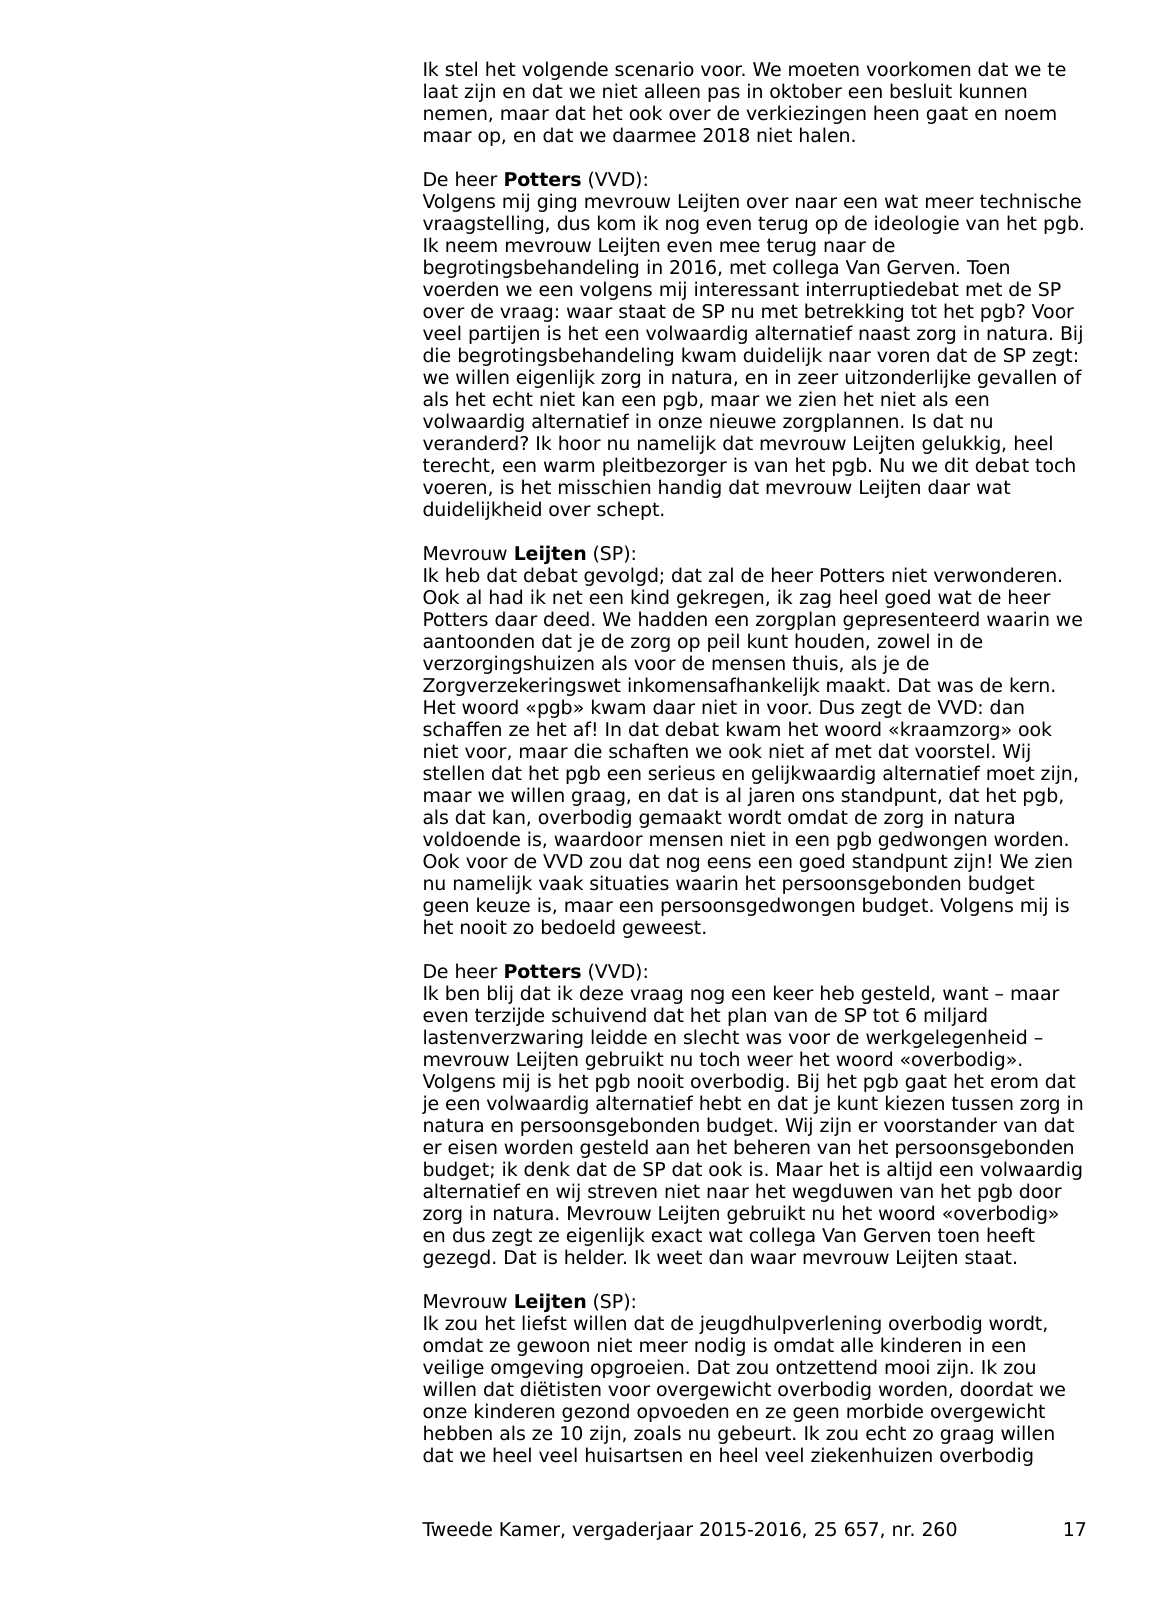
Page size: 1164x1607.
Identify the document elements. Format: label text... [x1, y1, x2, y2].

text Ik zou het liefst willen dat de jeugdhulpverlening overbodig wordt, omdat ze gewoon niet meer nodig is omdat alle kinderen in een veilige omgeving opgroeien. Dat zou ontzettend mooi zijn. Ik zou willen dat diëtisten voor overgewicht overbodig worden, doordat we onze kinderen gezond opvoeden en ze geen morbide overgewicht hebben als ze 10 zijn, zoals nu gebeurt. Ik zou echt zo graag willen dat we heel veel huisartsen en heel veel ziekenhuizen overbodig [422, 1313, 1087, 1467]
text Volgens mij ging mevrouw Leijten over naar een wat meer technische vraagstelling, dus kom ik nog even terug op de ideologie van het pgb. Ik neem mevrouw Leijten even mee terug naar de begrotingsbehandeling in 2016, met collega Van Gerven. Toen voerden we een volgens mij interessant interruptiedebat met de SP over de vraag: waar staat de SP nu met betrekking tot het pgb? Voor veel partijen is het een volwaardig alternatief naast zorg in natura. Bij die begrotingsbehandeling kwam duidelijk naar voren dat de SP zegt: we willen eigenlijk zorg in natura, en in zeer uitzonderlijke gevallen of als het echt niet kan een pgb, maar we zien het niet als een volwaardig alternatief in onze nieuwe zorgplannen. Is dat nu veranderd? Ik hoor nu namelijk dat mevrouw Leijten gelukkig, heel terecht, een warm pleitbezorger is van het pgb. Nu we dit debat toch voeren, is het misschien handig dat mevrouw Leijten daar wat duidelijkheid over schept. [422, 191, 1087, 521]
text Mevrouw Leijten (SP): [422, 543, 1087, 565]
text Ik heb dat debat gevolgd; dat zal de heer Potters niet verwonderen. Ook al had ik net een kind gekregen, ik zag heel goed wat de heer Potters daar deed. We hadden een zorgplan gepresenteerd waarin we aantoonden dat je de zorg op peil kunt houden, zowel in de verzorgingshuizen als voor de mensen thuis, als je de Zorgverzekeringswet inkomensafhankelijk maakt. Dat was de kern. Het woord «pgb» kwam daar niet in voor. Dus zegt de VVD: dan schaffen ze het af! In dat debat kwam het woord «kraamzorg» ook niet voor, maar die schaften we ook niet af met dat voorstel. Wij stellen dat het pgb een serieus en gelijkwaardig alternatief moet zijn, maar we willen graag, en dat is al jaren ons standpunt, dat het pgb, als dat kan, overbodig gemaakt wordt omdat de zorg in natura voldoende is, waardoor mensen niet in een pgb gedwongen worden. Ook voor de VVD zou dat nog eens een goed standpunt zijn! We zien nu namelijk vaak situaties waarin het persoonsgebonden budget geen keuze is, maar een persoonsgedwongen budget. Volgens mij is het nooit zo bedoeld geweest. [422, 565, 1087, 939]
text Ik ben blij dat ik deze vraag nog een keer heb gesteld, want – maar even terzijde schuivend dat het plan van de SP tot 6 miljard lastenverzwaring leidde en slecht was voor de werkgelegenheid – mevrouw Leijten gebruikt nu toch weer het woord «overbodig». Volgens mij is het pgb nooit overbodig. Bij het pgb gaat het erom dat je een volwaardig alternatief hebt en dat je kunt kiezen tussen zorg in natura en persoonsgebonden budget. Wij zijn er voorstander van dat er eisen worden gesteld aan het beheren van het persoonsgebonden budget; ik denk dat de SP dat ook is. Maar het is altijd een volwaardig alternatief en wij streven niet naar het wegduwen van het pgb door zorg in natura. Mevrouw Leijten gebruikt nu het woord «overbodig» en dus zegt ze eigenlijk exact wat collega Van Gerven toen heeft gezegd. Dat is helder. Ik weet dan waar mevrouw Leijten staat. [422, 983, 1087, 1268]
text De heer Potters (VVD): [422, 961, 1087, 983]
text Ik stel het volgende scenario voor. We moeten voorkomen dat we te laat zijn en dat we niet alleen pas in oktober een besluit kunnen nemen, maar dat het ook over de verkiezingen heen gaat en noem maar op, en dat we daarmee 2018 niet halen. [422, 59, 1087, 147]
text De heer Potters (VVD): [422, 169, 1087, 191]
text Mevrouw Leijten (SP): [422, 1291, 1087, 1313]
